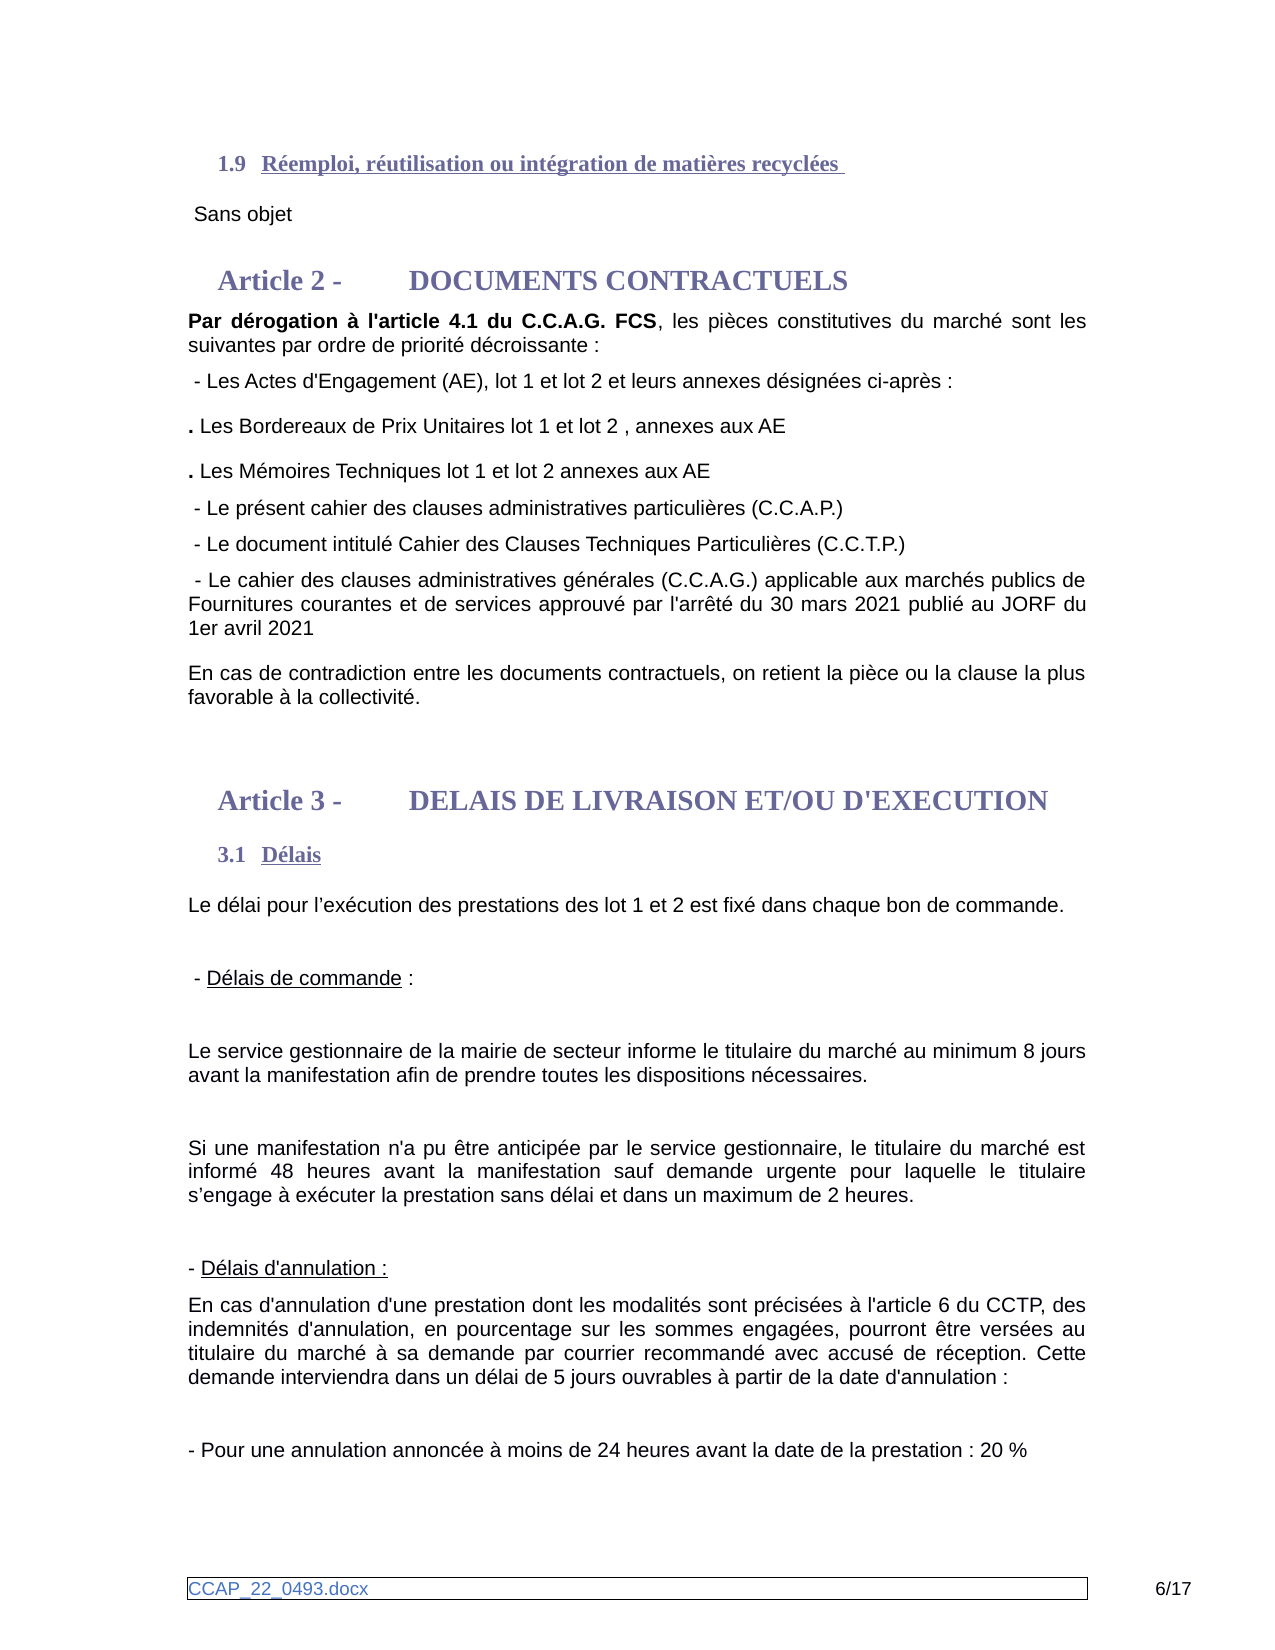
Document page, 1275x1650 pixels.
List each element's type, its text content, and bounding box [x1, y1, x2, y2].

text En cas d'annulation d'une prestation dont les modalités sont précisées à l'article 6 du CCTP, des indemnités d'annulation, en pourcentage sur les sommes engagées, pourront être versées au titulaire du marché à sa demande par courrier recommandé avec accusé de réception. Cette demande interviendra dans un délai de 5 jours ouvrables à partir de la date d'annulation : [188, 1293, 1087, 1388]
text - Pour une annulation annoncée à moins de 24 heures avant la date de la prestation : 20 % [188, 1437, 1087, 1461]
text Par dérogation à l'article 4.1 du C.C.A.G. FCS, les pièces constitutives du marché sont les suivantes par ordre de priorité décroissante : [188, 309, 1087, 357]
text - Délais de commande : [188, 966, 1087, 989]
text . Les Mémoires Techniques lot 1 et lot 2 annexes aux AE [188, 459, 1087, 483]
text - Le présent cahier des clauses administratives particulières (C.C.A.P.) [188, 495, 1087, 519]
text Le service gestionnaire de la mairie de secteur informe le titulaire du marché au minimum 8 jours avant la manifestation afin de prendre toutes les dispositions nécessaires. [188, 1038, 1087, 1086]
text . Les Bordereaux de Prix Unitaires lot 1 et lot 2 , annexes aux AE [188, 414, 1087, 438]
text Sans objet [188, 201, 1087, 225]
text En cas de contradiction entre les documents contractuels, on retient la pièce ou la clause la plus favorable à la collectivité. [188, 661, 1087, 709]
subtitle Réemploi, réutilisation ou intégration de matières recyclées [188, 150, 1087, 176]
text - Délais d'annulation : [188, 1256, 1087, 1280]
text - Les Actes d'Engagement (AE), lot 1 et lot 2 et leurs annexes désignées ci-après : [188, 369, 1087, 393]
subtitle DELAIS DE LIVRAISON ET/OU D'EXECUTION [188, 783, 1087, 816]
text - Le document intitulé Cahier des Clauses Techniques Particulières (C.C.T.P.) [188, 532, 1087, 556]
text Si une manifestation n'a pu être anticipée par le service gestionnaire, le titulaire du marché est informé 48 heures avant la manifestation sauf demande urgente pour laquelle le titulaire s’engage à exécuter la prestation sans délai et dans un maximum de 2 heures. [188, 1135, 1087, 1207]
text - Le cahier des clauses administratives générales (C.C.A.G.) applicable aux marchés publics de Fournitures courantes et de services approuvé par l'arrêté du 30 mars 2021 publié au JORF du 1er avril 2021 [188, 568, 1087, 640]
subtitle Délais [188, 841, 1087, 868]
text Le délai pour l’exécution des prestations des lot 1 et 2 est fixé dans chaque bon de commande. [188, 893, 1087, 917]
subtitle DOCUMENTS CONTRACTUELS [188, 263, 1087, 296]
